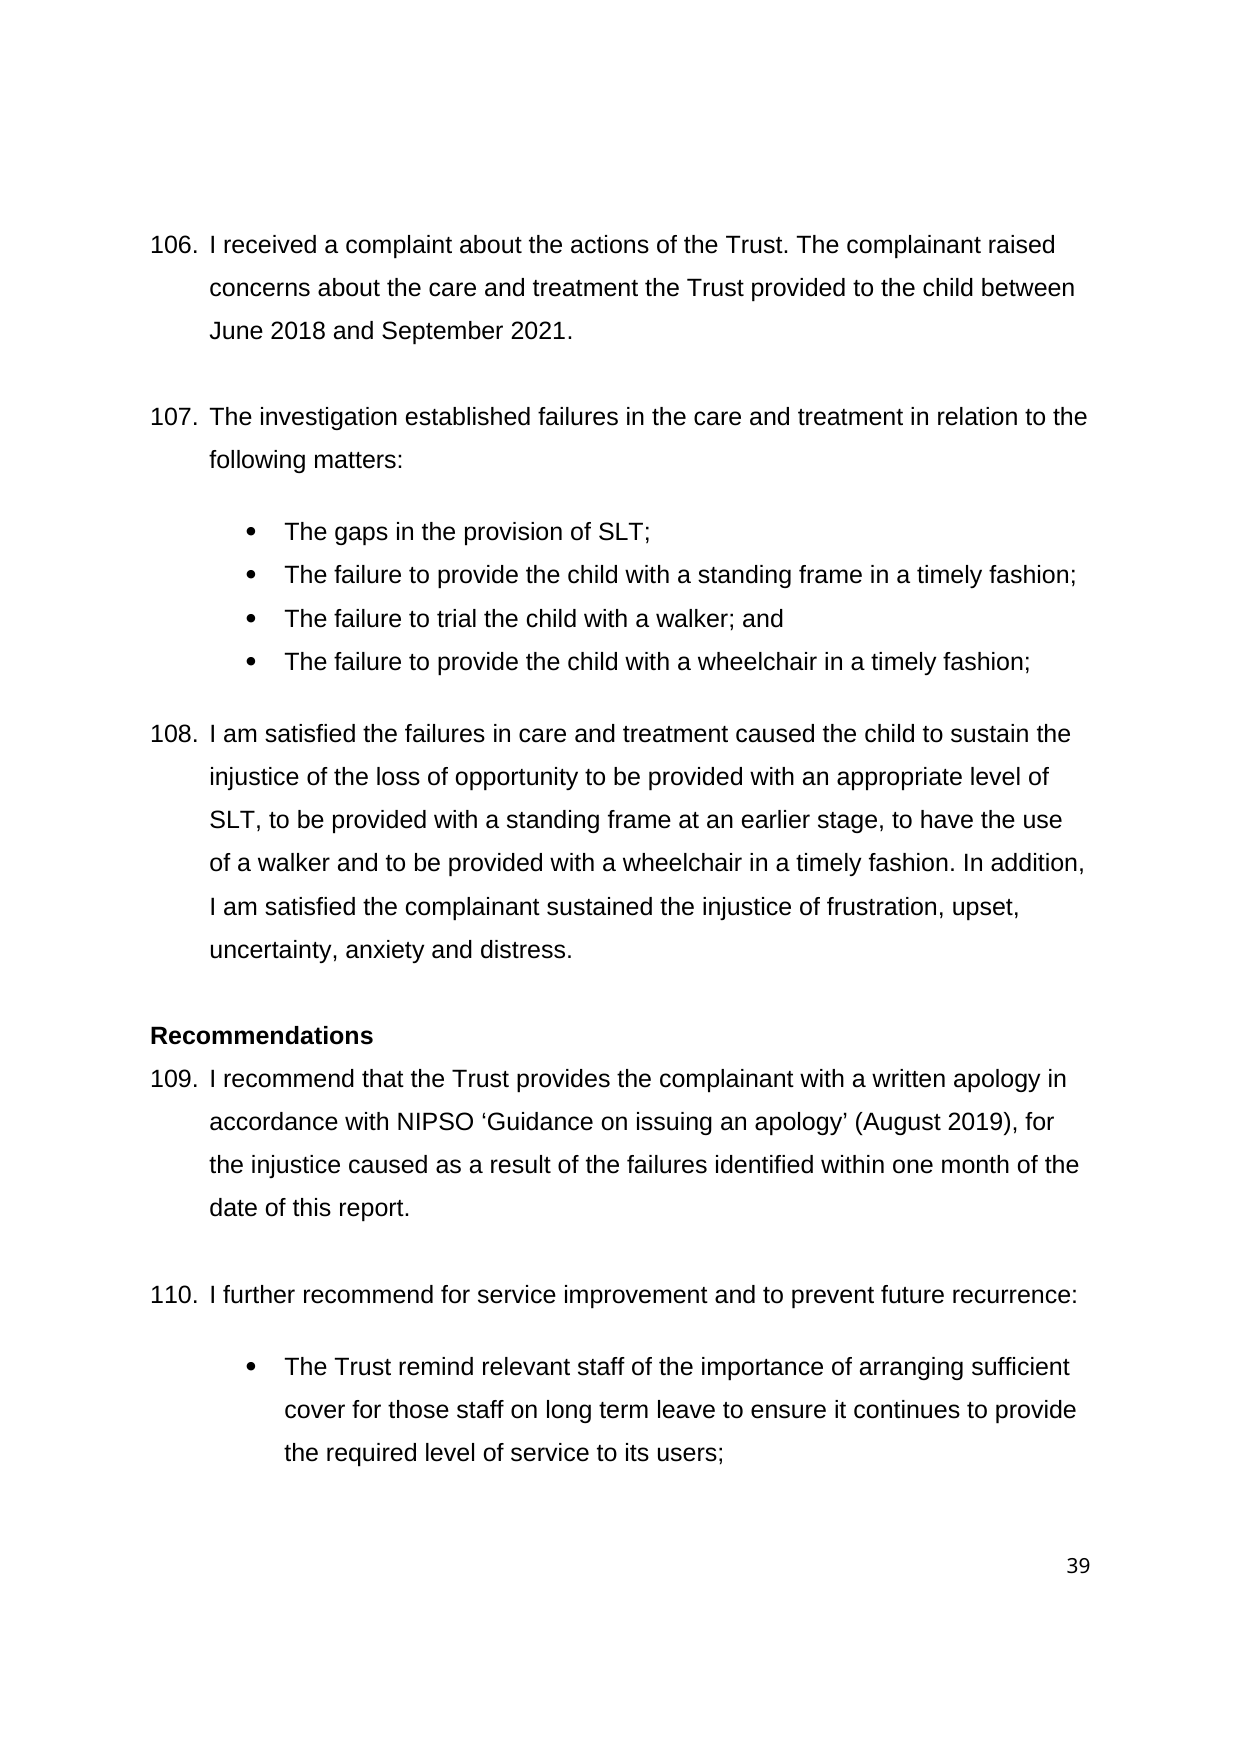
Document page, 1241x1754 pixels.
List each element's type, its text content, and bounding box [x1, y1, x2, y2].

list I am satisfied the failures in care and treatment caused the child to sustain the injustice of the loss of opportunity to be provided with an appropriate level of SLT, to be provided with a standing frame at an earlier stage, to have the use of a walker and to be provided with a wheelchair in a timely fashion. In addition, I am satisfied the complainant sustained the injustice of frustration, upset, uncertainty, anxiety and distress. [150, 719, 1090, 963]
list The Trust remind relevant staff of the importance of arranging sufficient cover for those staff on long term leave to ensure it continues to provide the required level of service to its users; [247, 1351, 1090, 1467]
list The failure to provide the child with a standing frame in a timely fashion; [247, 561, 1090, 589]
list The failure to provide the child with a wheelchair in a timely fashion; [247, 647, 1090, 676]
list I received a complaint about the actions of the Trust. The complainant raised concerns about the care and treatment the Trust provided to the child between June 2018 and September 2021. [150, 230, 1090, 345]
text Recommendations [150, 1021, 1090, 1049]
list I recommend that the Trust provides the complainant with a written apology in accordance with NIPSO ‘Guidance on issuing an apology’ (August 2019), for the injustice caused as a result of the failures identified within one month of the date of this report. [150, 1064, 1090, 1222]
list The gaps in the provision of SLT; [247, 517, 1090, 546]
list The investigation established failures in the care and treatment in relation to the following matters: [150, 402, 1090, 474]
list The failure to trial the child with a walker; and [247, 604, 1090, 633]
list I further recommend for service improvement and to prevent future recurrence: [150, 1279, 1090, 1308]
